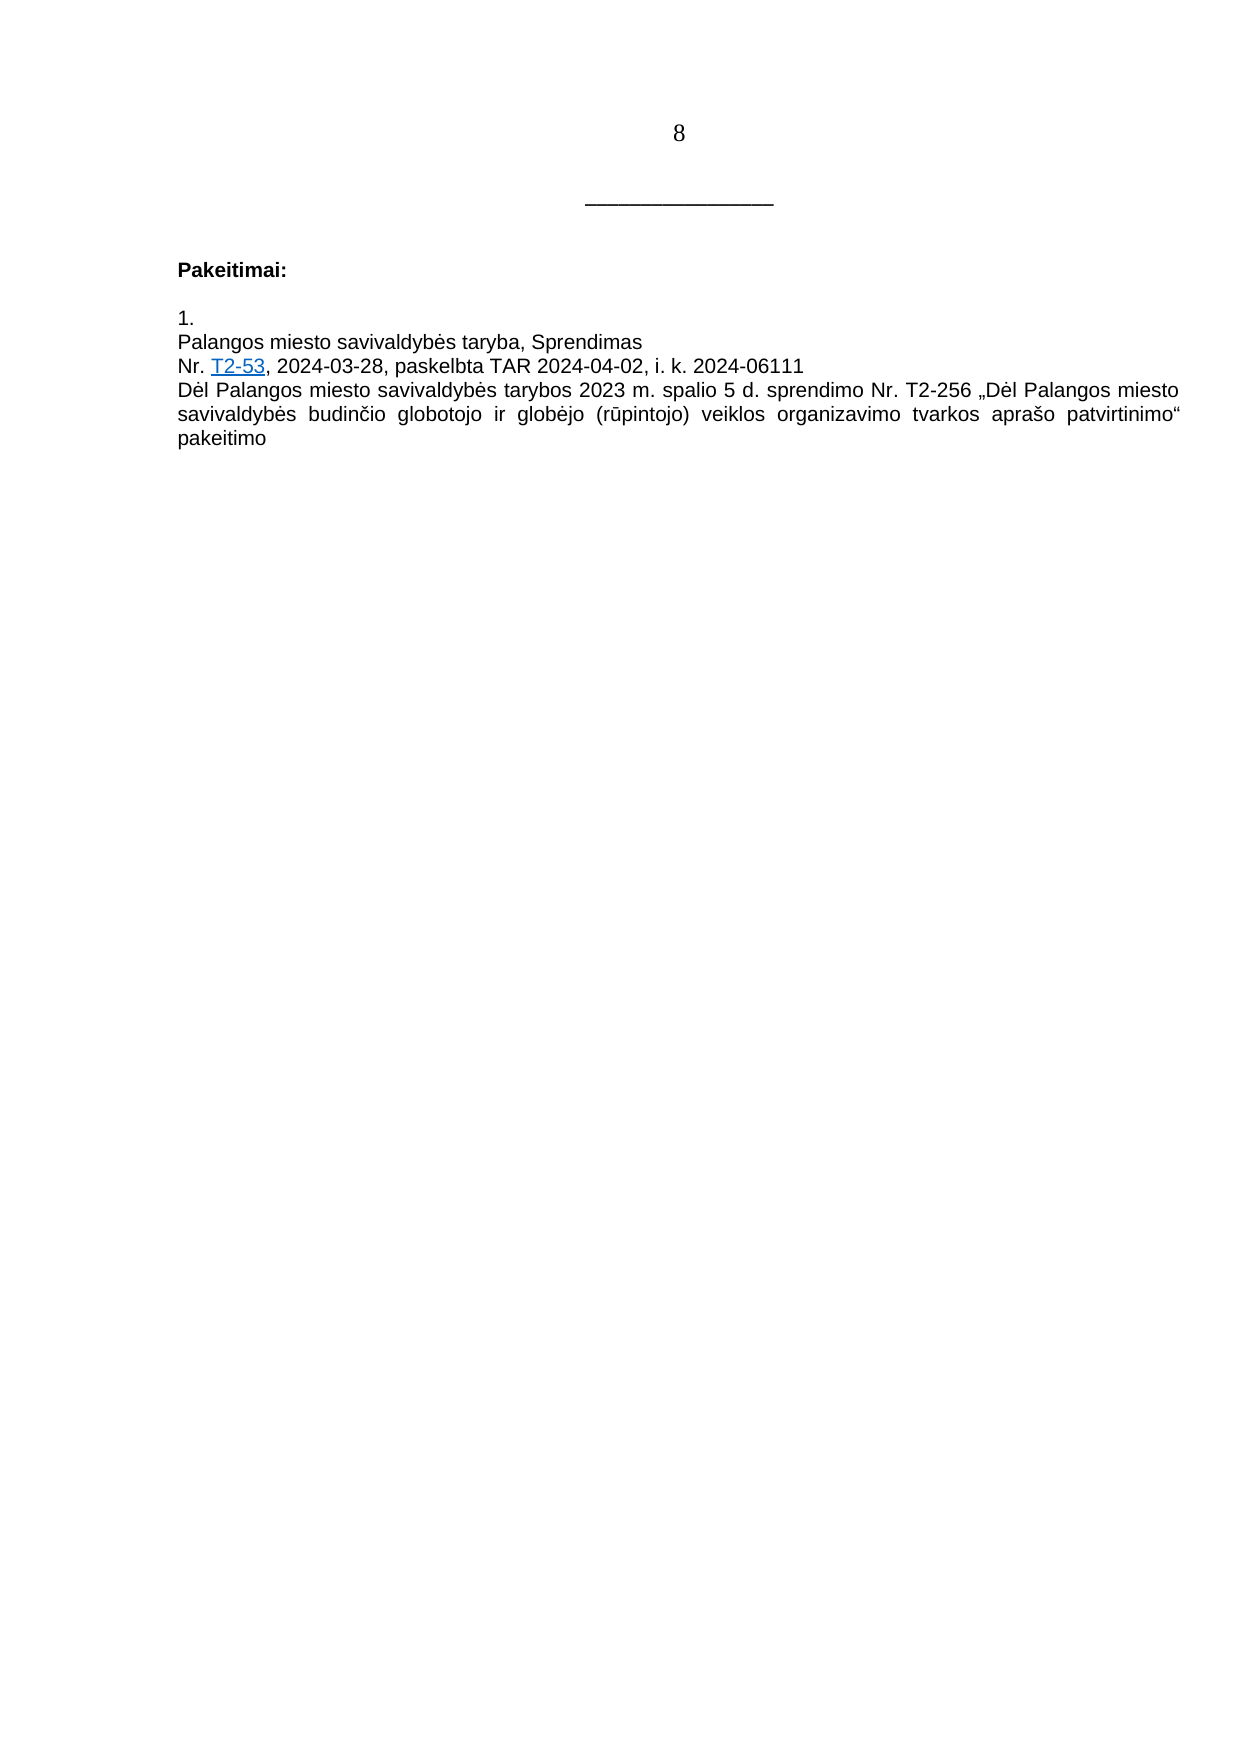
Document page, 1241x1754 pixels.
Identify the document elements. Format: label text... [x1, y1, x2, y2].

text Dėl Palangos miesto savivaldybės tarybos 2023 m. spalio 5 d. sprendimo Nr. T2-256 „Dėl Palangos miesto savivaldybės budinčio globotojo ir globėjo (rūpintojo) veiklos organizavimo tvarkos aprašo patvirtinimo“ pakeitimo [177, 377, 1181, 449]
text 1. [177, 306, 1181, 329]
text Nr. T2-53, 2024-03-28, paskelbta TAR 2024-04-02, i. k. 2024-06111 [177, 353, 1181, 377]
text Pakeitimai: [177, 258, 1181, 282]
text _________________ [177, 176, 1181, 210]
text Palangos miesto savivaldybės taryba, Sprendimas [177, 329, 1181, 353]
